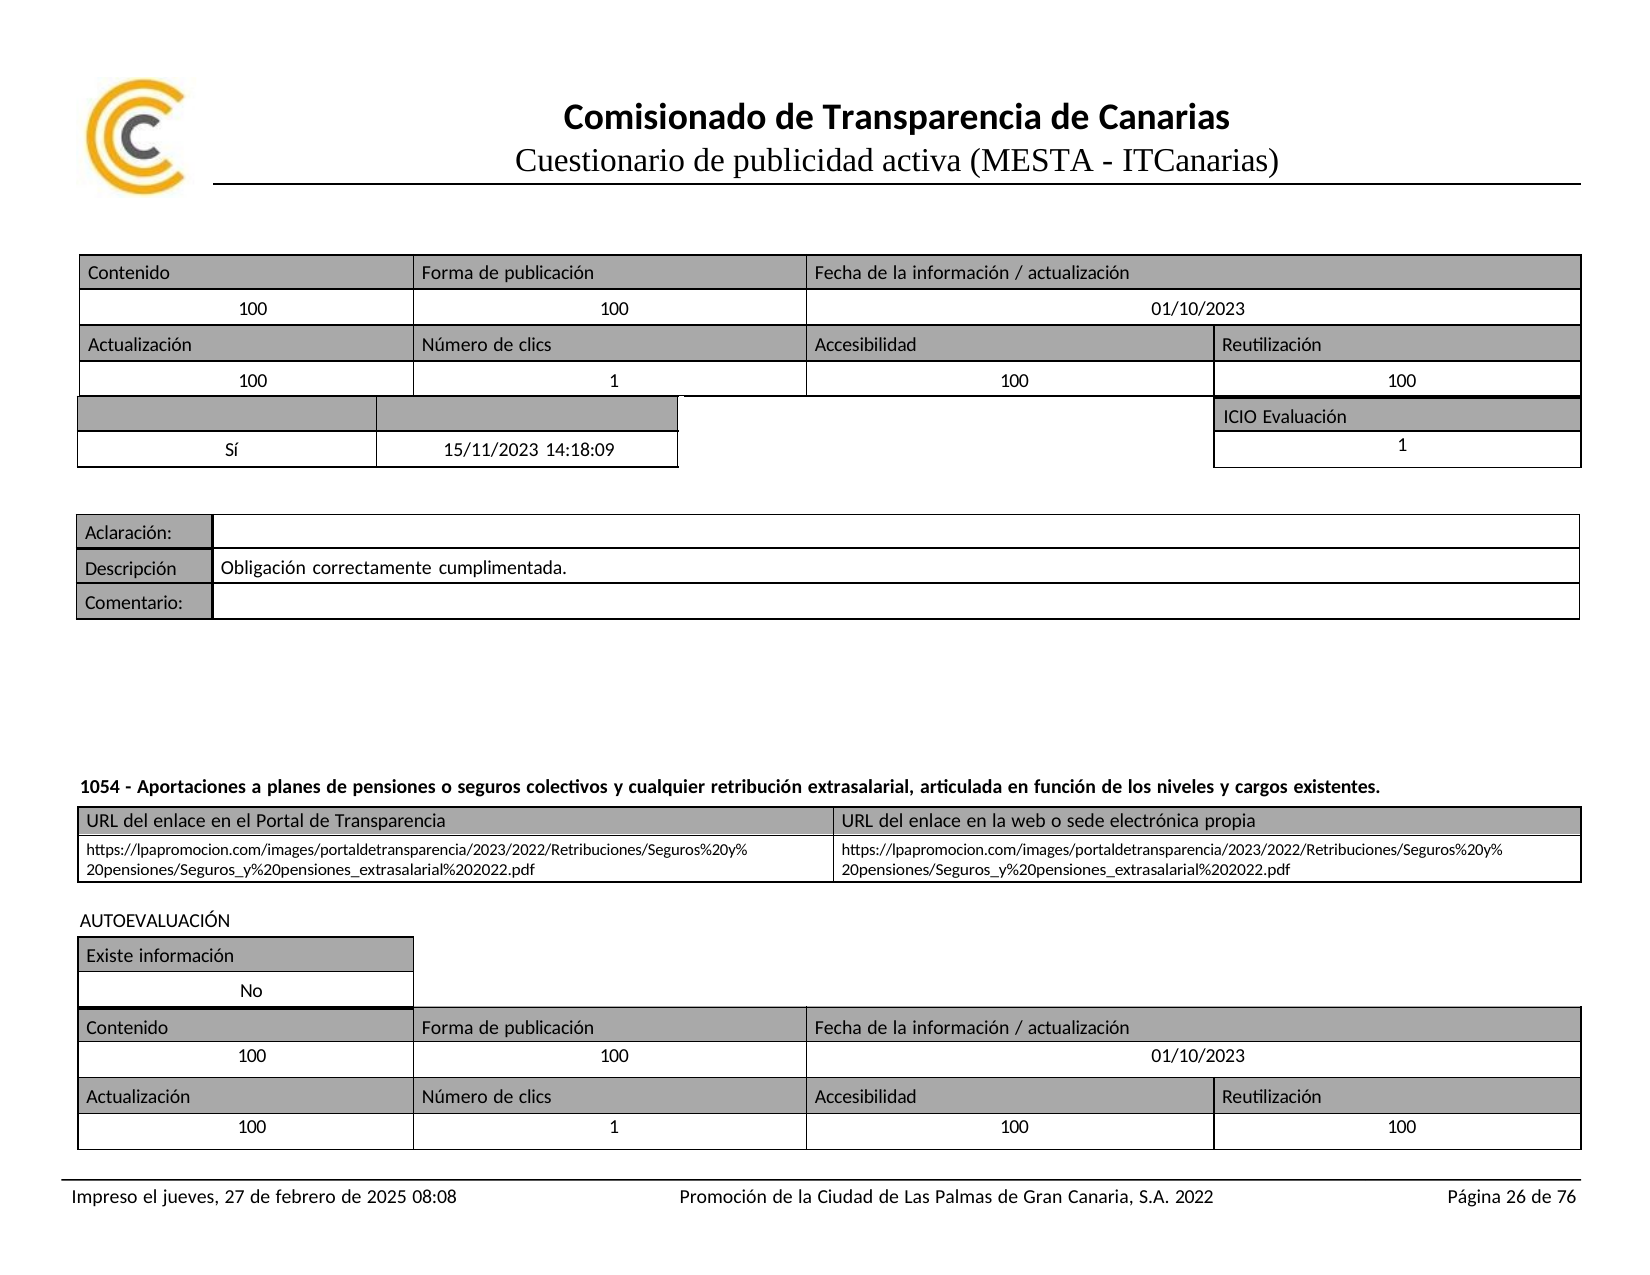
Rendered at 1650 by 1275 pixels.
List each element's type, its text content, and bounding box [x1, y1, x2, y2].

table_cell Contenido [79, 1010, 413, 1041]
table_cell Accesibilidad [807, 326, 1213, 360]
table_cell 1 [414, 1114, 806, 1148]
text AUTOEVALUACIÓN [79, 908, 1612, 932]
table_header URL del enlace en la web o sede electrónica propia [834, 808, 1580, 834]
table_cell 100 [80, 290, 413, 324]
table_cell Actualización [80, 326, 413, 360]
table_cell 100 [1215, 362, 1580, 395]
table_header Fecha de la información / actualización [807, 256, 1580, 288]
table_cell 100 [79, 1114, 413, 1148]
table_header URL del enlace en el Portal de Transparencia [79, 808, 833, 834]
table_cell 100 [414, 1042, 806, 1077]
table_cell Número de clics [414, 1078, 806, 1113]
table_cell https://lpapromocion.com/images/portaldetransparencia/2023/2022/Retribuciones/Seguros%20y% 20pensiones/Seguros_y%20pensiones_extrasalarial%202022.pdf [79, 836, 833, 881]
table_cell 01/10/2023 [807, 1042, 1580, 1077]
table_cell Sí [78, 432, 376, 466]
table_header [214, 515, 1579, 547]
table_cell 100 [1215, 1114, 1580, 1148]
table_cell 100 [80, 362, 413, 395]
table_cell Descripción [77, 550, 211, 582]
text 1054 - Aportaciones a planes de pensiones o seguros colectivos y cualquier retribución extrasalarial, articulada en función de los niveles y cargos existentes. [79, 774, 1612, 798]
table_cell 100 [807, 1114, 1213, 1148]
table_header [377, 397, 677, 430]
table_cell https://lpapromocion.com/images/portaldetransparencia/2023/2022/Retribuciones/Seguros%20y% 20pensiones/Seguros_y%20pensiones_extrasalarial%202022.pdf [834, 836, 1580, 881]
table_header Existe información [79, 938, 413, 971]
table_cell No [79, 972, 413, 1006]
table_cell Obligación correctamente cumplimentada. [214, 549, 1579, 582]
table_header [78, 397, 376, 430]
table_cell 1 [1215, 432, 1580, 466]
table_cell 15/11/2023 14:18:09 [377, 432, 677, 466]
table_cell 1 [414, 362, 806, 395]
table_cell REVISIÓN Revisado Fecha de revisión [684, 397, 1213, 466]
table_cell 100 [414, 290, 806, 324]
table_cell ICIO Evaluación [1215, 399, 1580, 430]
table_header Contenido [80, 256, 413, 288]
table_cell 01/10/2023 [807, 290, 1580, 324]
table_header Forma de publicación [414, 256, 806, 288]
table_cell Comentario: [77, 584, 211, 618]
table_cell [214, 584, 1579, 618]
table_cell Actualización [79, 1078, 413, 1113]
table_header Aclaración: [77, 515, 211, 547]
table_cell Accesibilidad [807, 1078, 1213, 1113]
table_cell 100 [807, 362, 1213, 395]
table_cell Reutilización [1215, 326, 1580, 360]
table_cell Forma de publicación [414, 1008, 806, 1041]
table_cell Reutilización [1215, 1078, 1580, 1113]
table_cell Número de clics [414, 326, 806, 360]
table_cell 100 [79, 1042, 413, 1077]
table_cell Fecha de la información / actualización [807, 1008, 1580, 1041]
table_header [414, 936, 1581, 1006]
